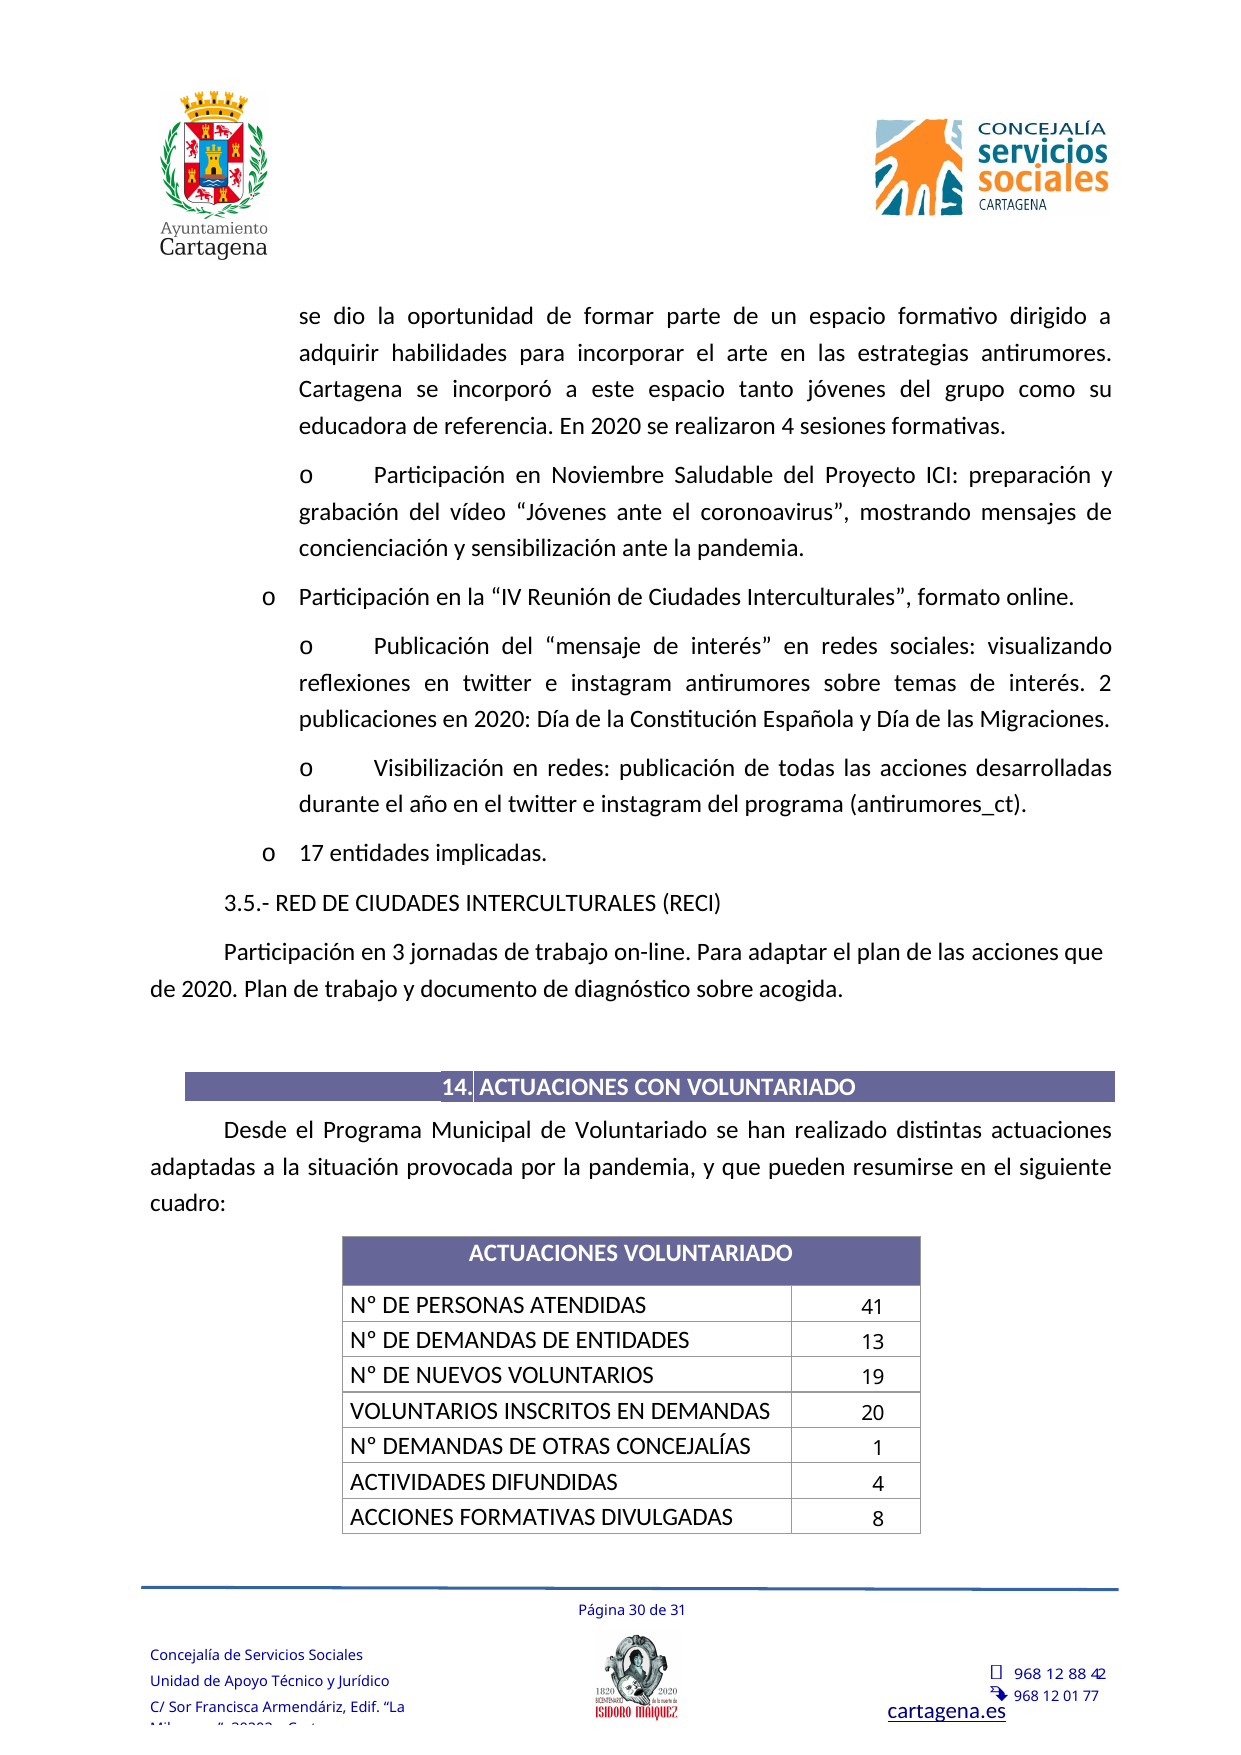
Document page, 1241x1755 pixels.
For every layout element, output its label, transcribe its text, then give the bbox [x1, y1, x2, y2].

table_cell ACTIVIDADES DIFUNDIDAS [343, 1463, 791, 1498]
text se dio la oportunidad de formar parte de un espacio formativo dirigido a adquirir habilidades para incorporar el arte en las estrategias antirumores. Cartagena se incorporó a este espacio tanto jóvenes del grupo como su educadora de referencia. En 2020 se realizaron 4 sesiones formativas. [299, 301, 1113, 441]
table_cell 19 [792, 1357, 920, 1391]
table_cell 41 [792, 1286, 920, 1321]
list Publicación del “mensaje de interés” en redes sociales: visualizando reflexiones en twitter e instagram antirumores sobre temas de interés. 2 publicaciones en 2020: Día de la Constitución Española y Día de las Migraciones. [299, 631, 1113, 733]
text 3.5.- RED DE CIUDADES INTERCULTURALES (RECI) [224, 887, 1123, 918]
table_header ACTUACIONES VOLUNTARIADO [343, 1237, 920, 1285]
list Participación en Noviembre Saludable del Proyecto ICI: preparación y grabación del vídeo “Jóvenes ante el coronoavirus”, mostrando mensajes de concienciación y sensibilización ante la pandemia. [299, 459, 1113, 562]
table_cell 4 [792, 1463, 920, 1498]
table_cell ACCIONES FORMATIVAS DIVULGADAS [343, 1499, 791, 1533]
table_cell Nº DE PERSONAS ATENDIDAS [343, 1286, 791, 1321]
table_cell Nº DE NUEVOS VOLUNTARIOS [343, 1357, 791, 1391]
table_cell VOLUNTARIOS INSCRITOS EN DEMANDAS [343, 1393, 791, 1427]
table_cell 13 [792, 1322, 920, 1356]
text Desde el Programa Municipal de Voluntariado se han realizado distintas actuaciones adaptadas a la situación provocada por la pandemia, y que pueden resumirse en el siguiente cuadro: [150, 1114, 1113, 1218]
subtitle 14. ACTUACIONES CON VOLUNTARIADO [184, 1071, 1123, 1102]
list Visibilización en redes: publicación de todas las acciones desarrolladas durante el año en el twitter e instagram del programa (antirumores_ct). [299, 752, 1113, 819]
list Participación en la “IV Reunión de Ciudades Interculturales”, formato online. [261, 581, 1123, 613]
text Participación en 3 jornadas de trabajo on-line. Para adaptar el plan de las acciones que de 2020. Plan de trabajo y documento de diagnóstico sobre acogida. [150, 936, 1123, 1003]
list 17 entidades implicadas. [261, 837, 1123, 869]
table_cell Nº DEMANDAS DE OTRAS CONCEJALÍAS [343, 1428, 791, 1462]
table_cell 20 [792, 1393, 920, 1427]
table_cell 8 [792, 1499, 920, 1533]
table_cell Nº DE DEMANDAS DE ENTIDADES [343, 1322, 791, 1356]
table_cell 1 [792, 1428, 920, 1462]
